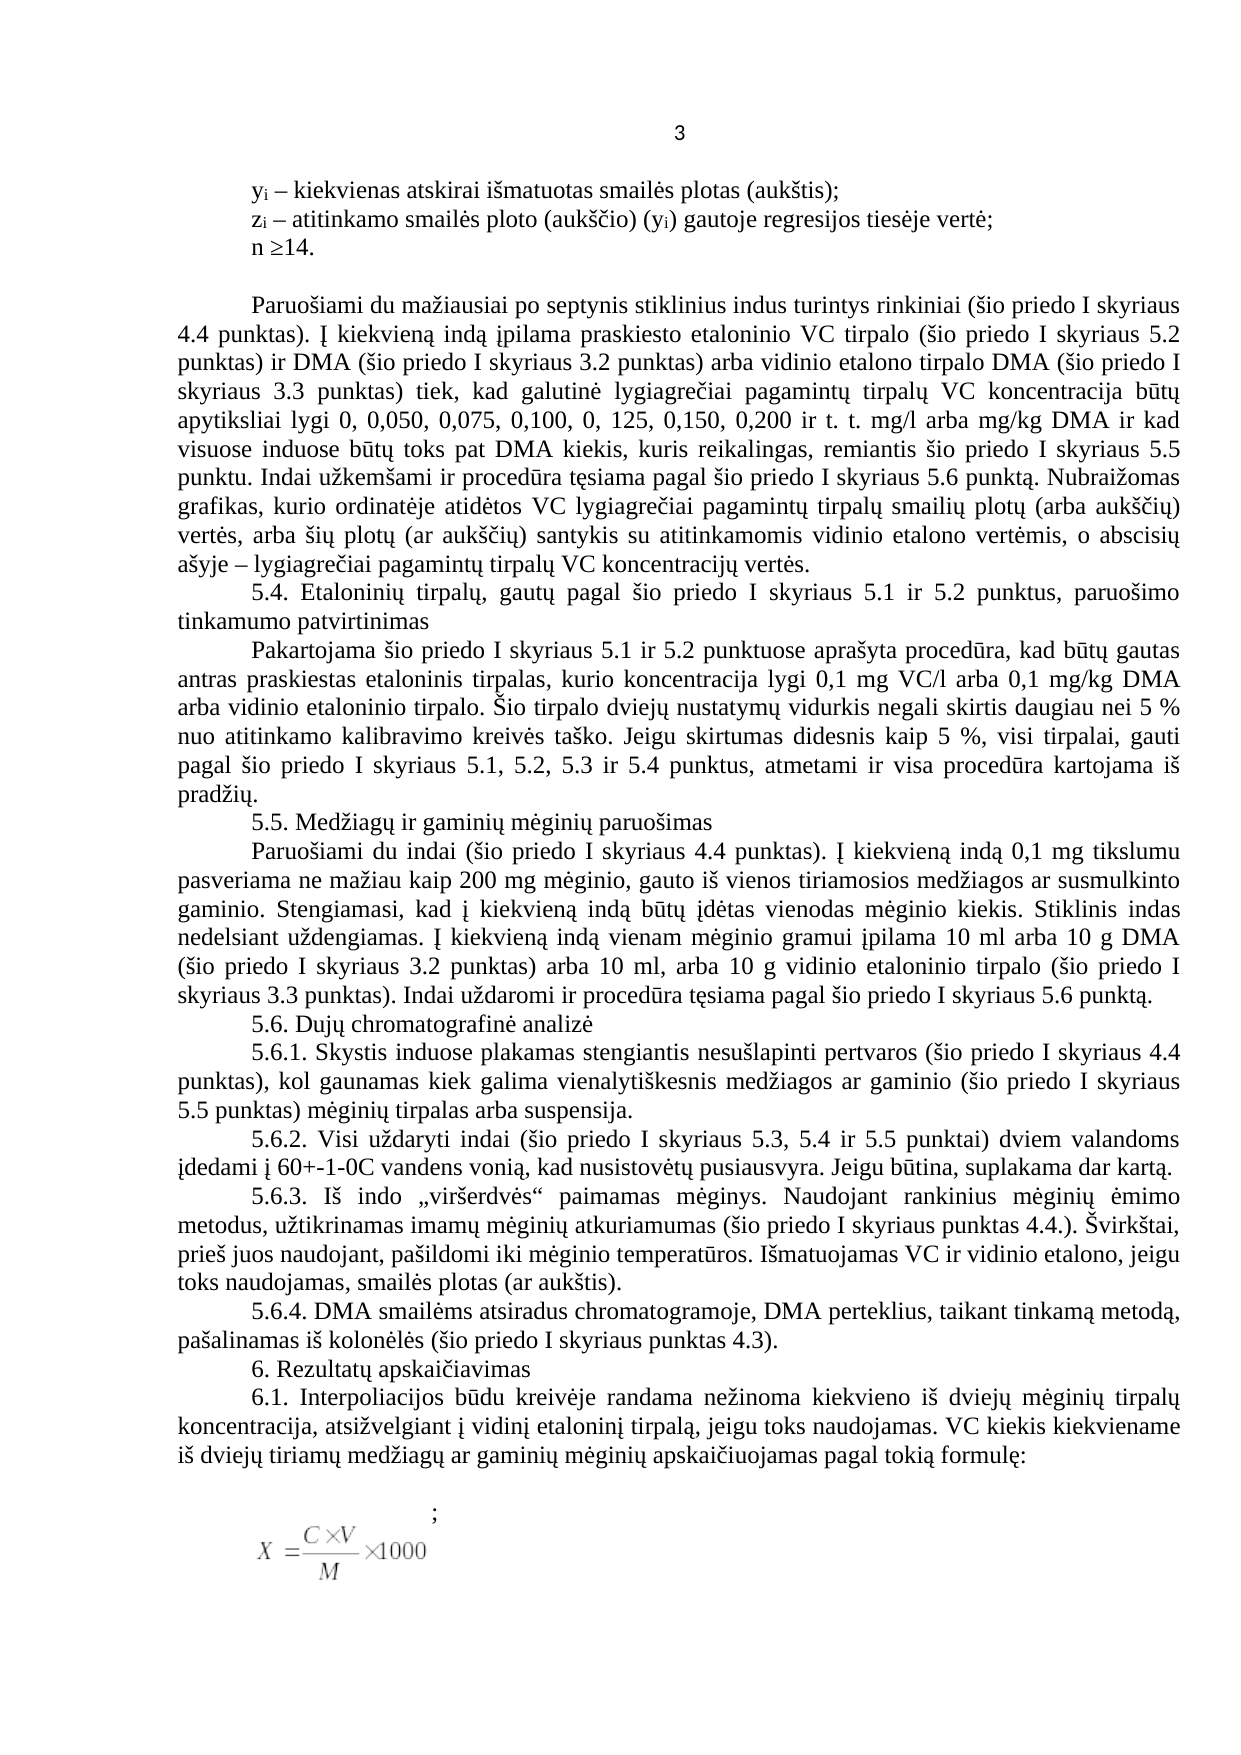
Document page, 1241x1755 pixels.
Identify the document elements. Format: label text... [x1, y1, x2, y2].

text 5.6.3. Iš indo „viršerdvės“ paimamas mėginys. Naudojant rankinius mėginių ėmimo metodus, užtikrinamas imamų mėginių atkuriamumas (šio priedo I skyriaus punktas 4.4.). Švirkštai, prieš juos naudojant, pašildomi iki mėginio temperatūros. Išmatuojamas VC ir vidinio etalono, jeigu toks naudojamas, smailės plotas (ar aukštis). [177, 1181, 1181, 1296]
text Paruošiami du indai (šio priedo I skyriaus 4.4 punktas). Į kiekvieną indą 0,1 mg tikslumu pasveriama ne mažiau kaip 200 mg mėginio, gauto iš vienos tiriamosios medžiagos ar susmulkinto gaminio. Stengiamasi, kad į kiekvieną indą būtų įdėtas vienodas mėginio kiekis. Stiklinis indas nedelsiant uždengiamas. Į kiekvieną indą vienam mėginio gramui įpilama 10 ml arba 10 g DMA (šio priedo I skyriaus 3.2 punktas) arba 10 ml, arba 10 g vidinio etaloninio tirpalo (šio priedo I skyriaus 3.3 punktas). Indai uždaromi ir procedūra tęsiama pagal šio priedo I skyriaus 5.6 punktą. [177, 836, 1181, 1009]
text 5.6.2. Visi uždaryti indai (šio priedo I skyriaus 5.3, 5.4 ir 5.5 punktai) dviem valandoms įdedami į 60+-1-0C vandens vonią, kad nusistovėtų pusiausvyra. Jeigu būtina, suplakama dar kartą. [177, 1124, 1181, 1181]
text 6. Rezultatų apskaičiavimas [177, 1354, 1181, 1382]
text zi – atitinkamo smailės ploto (aukščio) (yi) gautoje regresijos tiesėje vertė; [177, 204, 1181, 232]
text yi – kiekvienas atskirai išmatuotas smailės plotas (aukštis); [177, 175, 1181, 204]
text Paruošiami du mažiausiai po septynis stiklinius indus turintys rinkiniai (šio priedo I skyriaus 4.4 punktas). Į kiekvieną indą įpilama praskiesto etaloninio VC tirpalo (šio priedo I skyriaus 5.2 punktas) ir DMA (šio priedo I skyriaus 3.2 punktas) arba vidinio etalono tirpalo DMA (šio priedo I skyriaus 3.3 punktas) tiek, kad galutinė lygiagrečiai pagamintų tirpalų VC koncentracija būtų apytiksliai lygi 0, 0,050, 0,075, 0,100, 0, 125, 0,150, 0,200 ir t. t. mg/l arba mg/kg DMA ir kad visuose induose būtų toks pat DMA kiekis, kuris reikalingas, remiantis šio priedo I skyriaus 5.5 punktu. Indai užkemšami ir procedūra tęsiama pagal šio priedo I skyriaus 5.6 punktą. Nubraižomas grafikas, kurio ordinatėje atidėtos VC lygiagrečiai pagamintų tirpalų smailių plotų (arba aukščių) vertės, arba šių plotų (ar aukščių) santykis su atitinkamomis vidinio etalono vertėmis, o abscisių ašyje – lygiagrečiai pagamintų tirpalų VC koncentracijų vertės. [177, 290, 1181, 577]
text 5.4. Etaloninių tirpalų, gautų pagal šio priedo I skyriaus 5.1 ir 5.2 punktus, paruošimo tinkamumo patvirtinimas [177, 577, 1181, 635]
text 6.1. Interpoliacijos būdu kreivėje randama nežinoma kiekvieno iš dviejų mėginių tirpalų koncentracija, atsižvelgiant į vidinį etaloninį tirpalą, jeigu toks naudojamas. VC kiekis kiekviename iš dviejų tiriamų medžiagų ar gaminių mėginių apskaičiuojamas pagal tokią formulę: [177, 1382, 1181, 1469]
text 5.6. Dujų chromatografinė analizė [177, 1009, 1181, 1037]
text Pakartojama šio priedo I skyriaus 5.1 ir 5.2 punktuose aprašyta procedūra, kad būtų gautas antras praskiestas etaloninis tirpalas, kurio koncentracija lygi 0,1 mg VC/l arba 0,1 mg/kg DMA arba vidinio etaloninio tirpalo. Šio tirpalo dviejų nustatymų vidurkis negali skirtis daugiau nei 5 % nuo atitinkamo kalibravimo kreivės taško. Jeigu skirtumas didesnis kaip 5 %, visi tirpalai, gauti pagal šio priedo I skyriaus 5.1, 5.2, 5.3 ir 5.4 punktus, atmetami ir visa procedūra kartojama iš pradžių. [177, 635, 1181, 807]
text 5.5. Medžiagų ir gaminių mėginių paruošimas [177, 807, 1181, 836]
text 5.6.4. DMA smailėms atsiradus chromatogramoje, DMA perteklius, taikant tinkamą metodą, pašalinamas iš kolonėlės (šio priedo I skyriaus punktas 4.3). [177, 1296, 1181, 1354]
text 5.6.1. Skystis induose plakamas stengiantis nesušlapinti pertvaros (šio priedo I skyriaus 4.4 punktas), kol gaunamas kiek galima vienalytiškesnis medžiagos ar gaminio (šio priedo I skyriaus 5.5 punktas) mėginių tirpalas arba suspensija. [177, 1037, 1181, 1124]
text n ≥14. [177, 232, 1181, 261]
text ; [177, 1497, 1181, 1585]
